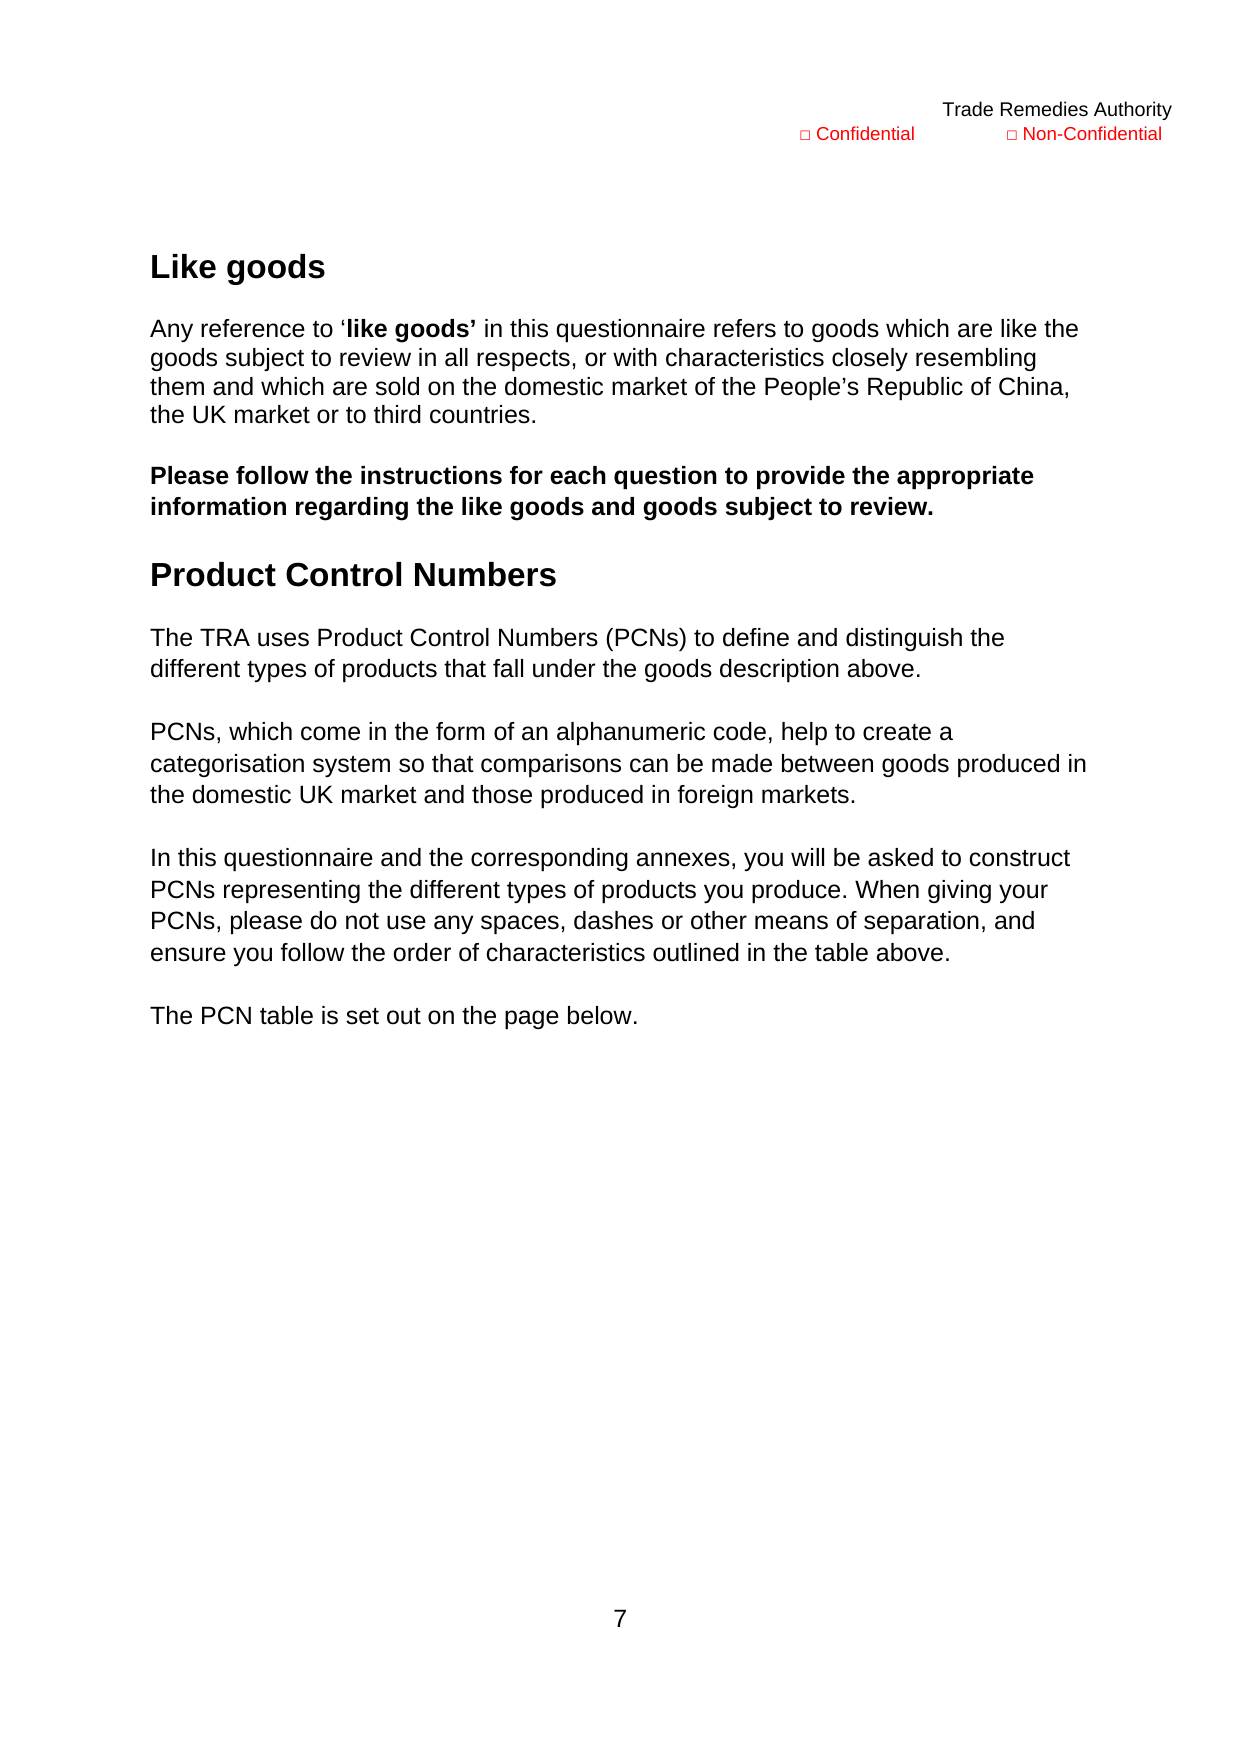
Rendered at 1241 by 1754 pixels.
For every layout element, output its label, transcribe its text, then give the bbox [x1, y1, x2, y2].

text In this questionnaire and the corresponding annexes, you will be asked to construct PCNs representing the different types of products you produce. When giving your PCNs, please do not use any spaces, dashes or other means of separation, and ensure you follow the order of characteristics outlined in the table above. [150, 843, 1090, 967]
text Please follow the instructions for each question to provide the appropriate information regarding the like goods and goods subject to review. [150, 461, 1090, 521]
text PCNs, which come in the form of an alphanumeric code, help to create a categorisation system so that comparisons can be made between goods produced in the domestic UK market and those produced in foreign markets. [150, 717, 1090, 809]
subtitle Product Control Numbers [150, 555, 1090, 594]
text The TRA uses Product Control Numbers (PCNs) to define and distinguish the different types of products that fall under the goods description above. [150, 623, 1090, 683]
text Any reference to ‘like goods’ in this questionnaire refers to goods which are like the goods subject to review in all respects, or with characteristics closely resembling them and which are sold on the domestic market of the People’s Republic of China, the UK market or to third countries. [150, 314, 1090, 429]
subtitle Like goods [150, 247, 1090, 285]
text The PCN table is set out on the page below. [150, 1001, 1090, 1030]
